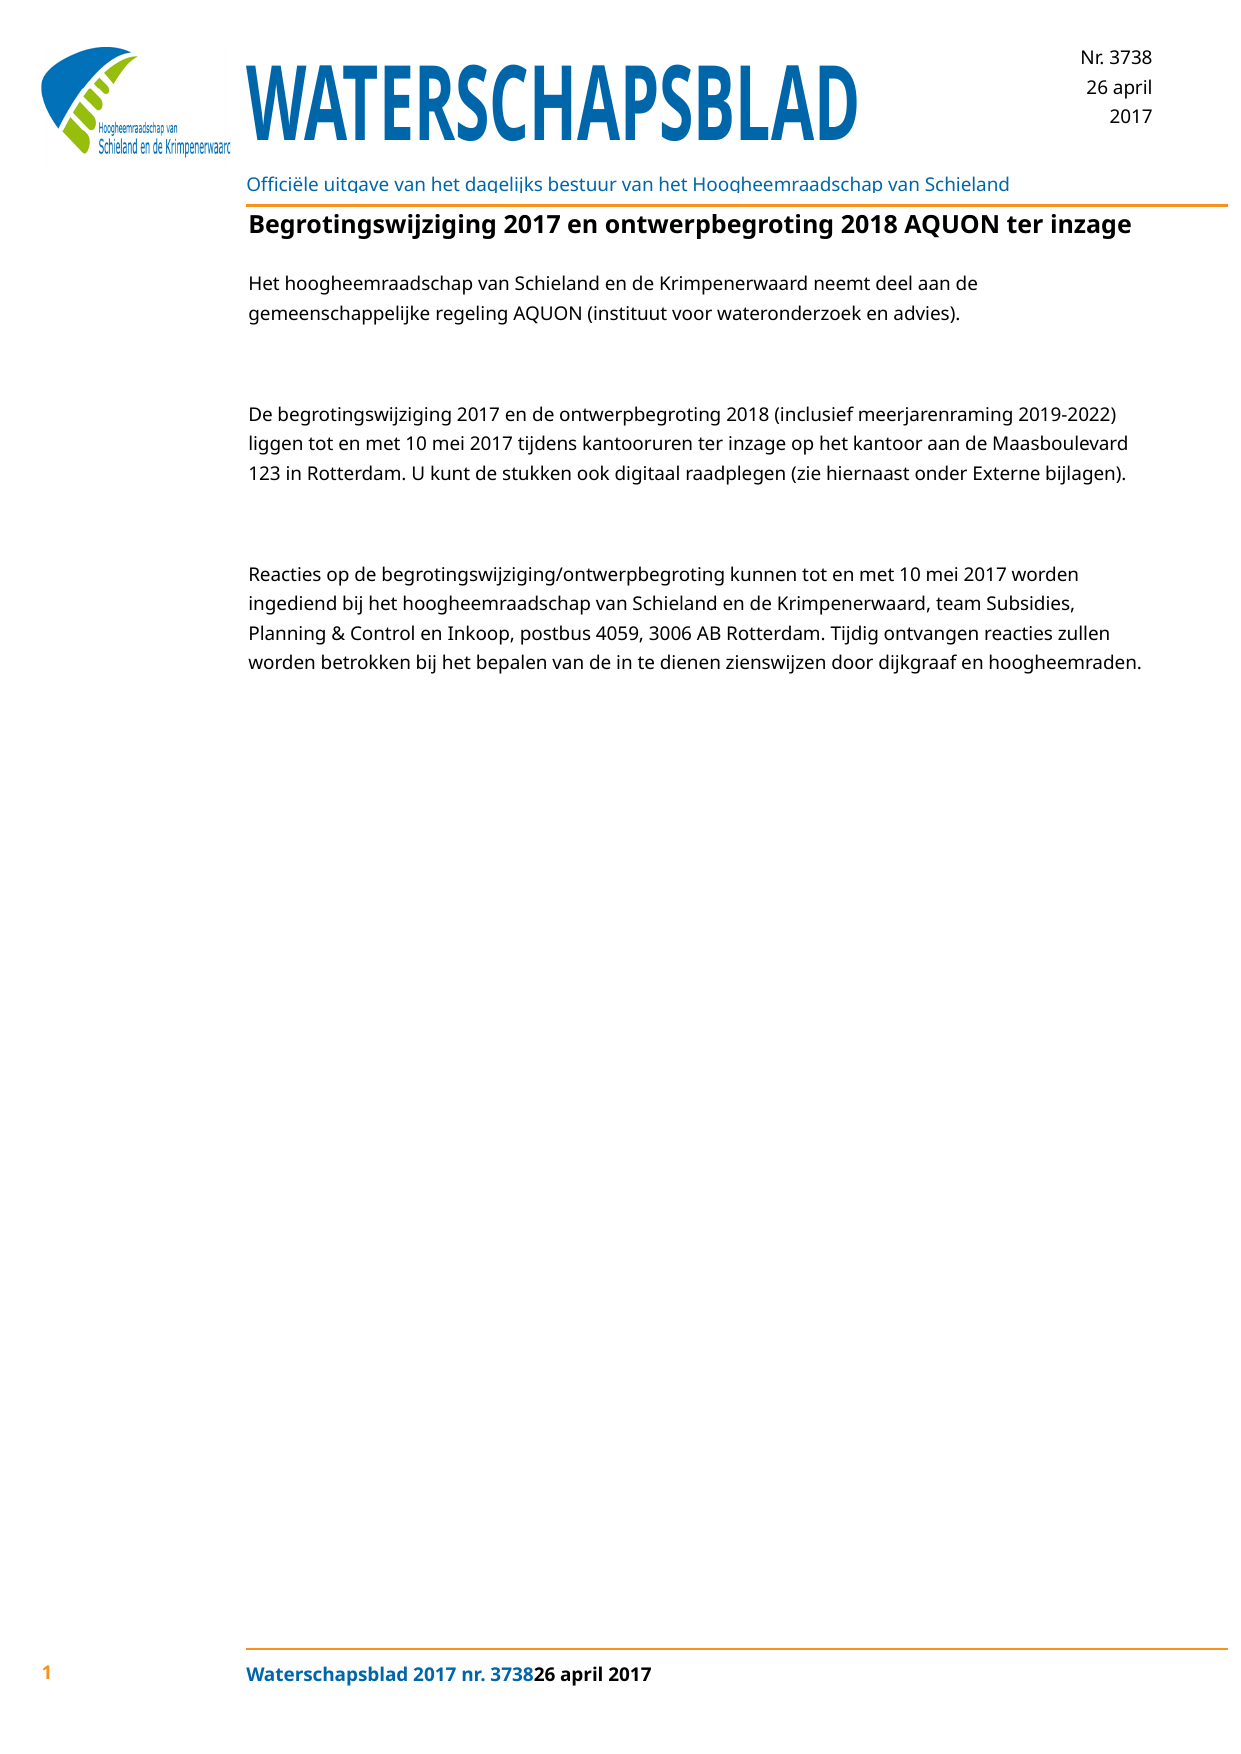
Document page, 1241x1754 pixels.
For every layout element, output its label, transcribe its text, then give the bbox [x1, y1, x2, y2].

text Begrotingswijziging 2017 en ontwerpbegroting 2018 AQUON ter inzage [248, 207, 1152, 241]
text Het hoogheemraadschap van Schieland en de Krimpenerwaard neemt deel aan de gemeenschappelijke regeling AQUON (instituut voor wateronderzoek en advies). [248, 270, 1152, 326]
picture [41, 47, 231, 172]
text Reacties op de begrotingswijziging/ontwerpbegroting kunnen tot en met 10 mei 2017 worden ingediend bij het hoogheemraadschap van Schieland en de Krimpenerwaard, team Subsidies, Planning & Control en Inkoop, postbus 4059, 3006 AB Rotterdam. Tijdig ontvangen reacties zullen worden betrokken bij het bepalen van de in te dienen zienswijzen door dijkgraaf en hoogheemraden. [248, 561, 1152, 675]
text De begrotingswijziging 2017 en de ontwerpbegroting 2018 (inclusief meerjarenraming 2019-2022) liggen tot en met 10 mei 2017 tijdens kantooruren ter inzage op het kantoor aan de Maasboulevard 123 in Rotterdam. U kunt de stukken ook digitaal raadplegen (zie hiernaast onder Externe bijlagen). [248, 401, 1152, 486]
